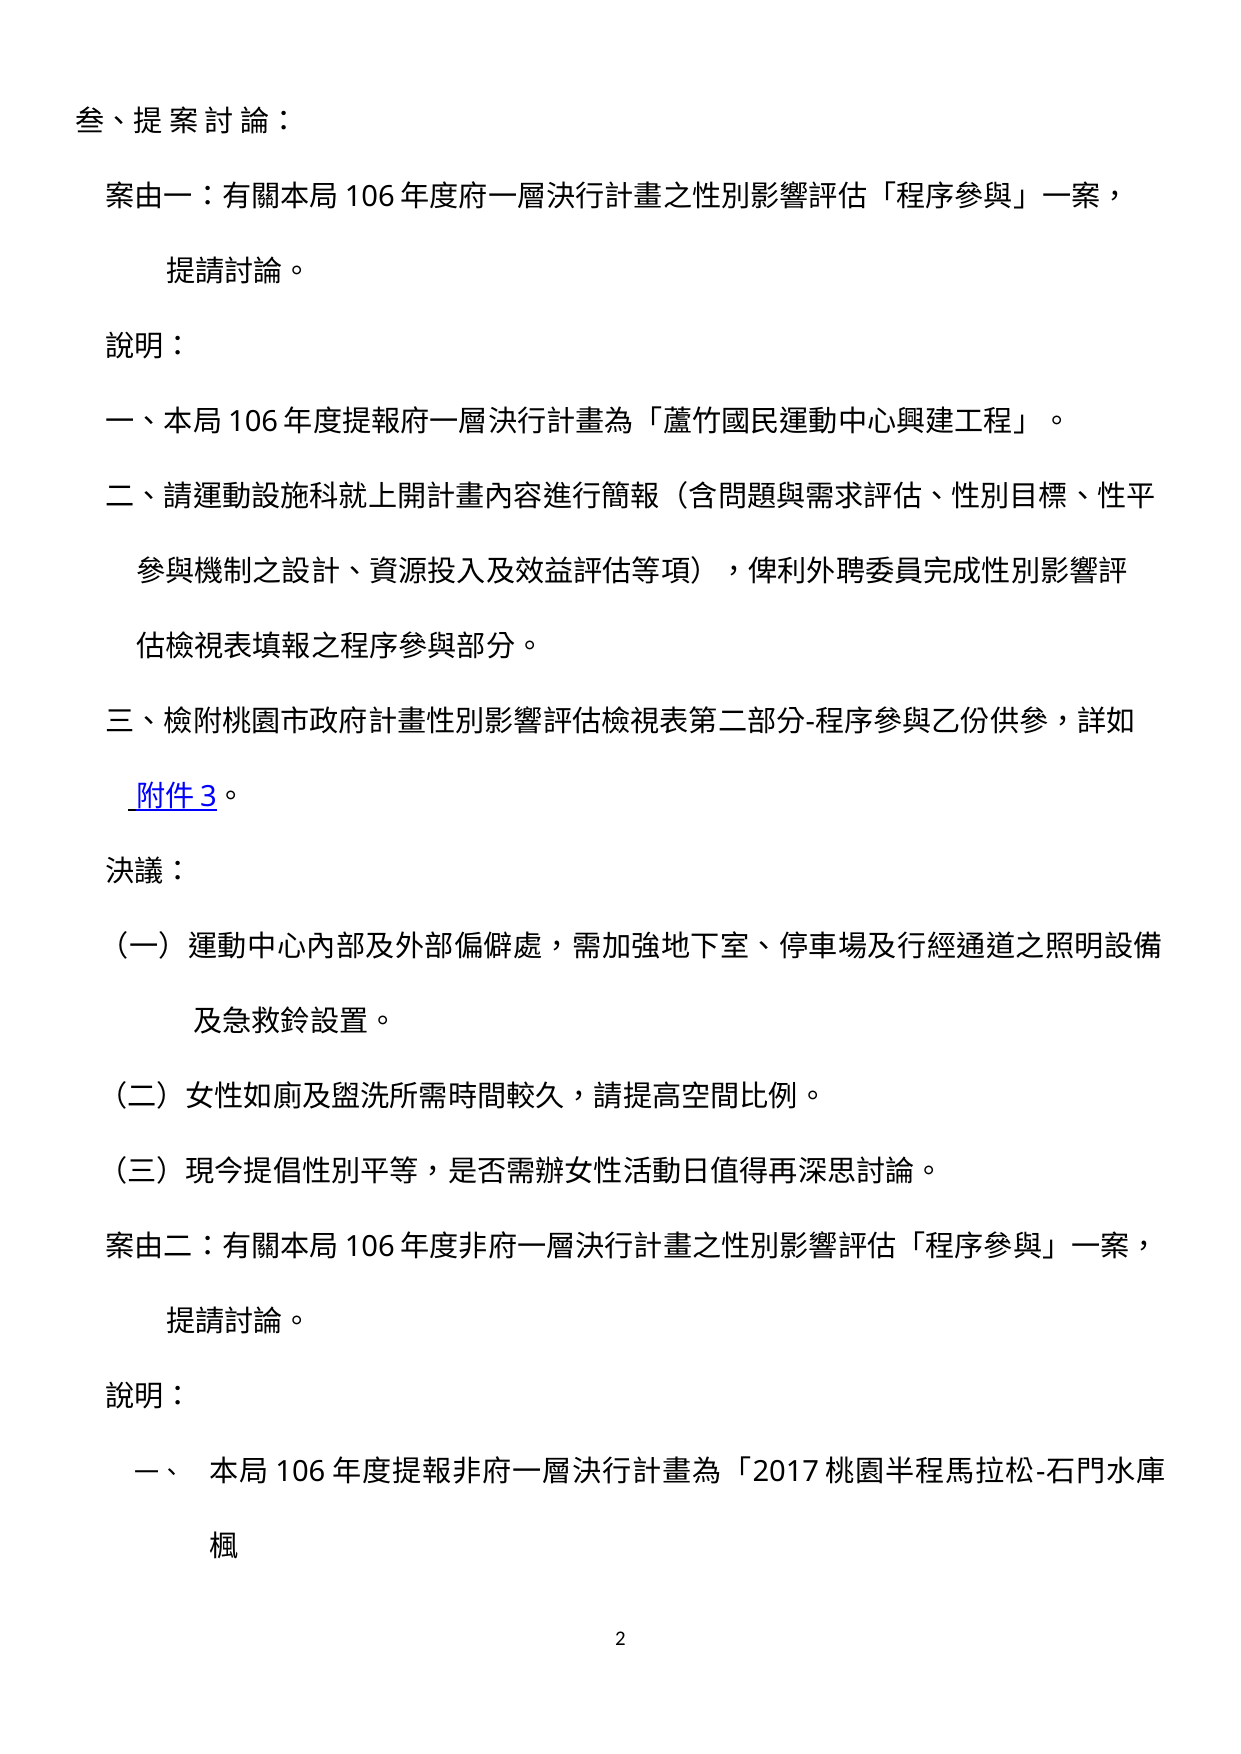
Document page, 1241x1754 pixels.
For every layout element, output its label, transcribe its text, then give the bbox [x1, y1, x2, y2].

text 附件3。 [75, 756, 1165, 831]
text （二）女性如廁及盥洗所需時間較久，請提高空間比例。 [75, 1056, 1165, 1131]
text （一）運動中心內部及外部偏僻處，需加強地下室、停車場及行經通道之照明設備及急救鈴設置。 [75, 906, 1165, 1056]
text 估檢視表填報之程序參與部分。 [75, 606, 1165, 681]
text 案由一：有關本局106年度府一層決行計畫之性別影響評估「程序參與」一案， [75, 156, 1165, 231]
text 二、請運動設施科就上開計畫內容進行簡報（含問題與需求評估、性別目標、性平 [75, 456, 1165, 531]
text 叁、提 案 討 論： [75, 81, 1165, 156]
text （三）現今提倡性別平等，是否需辦女性活動日值得再深思討論。 [75, 1131, 1165, 1206]
list 本局106年度提報非府一層決行計畫為「2017桃園半程馬拉松-石門水庫楓 [134, 1431, 1165, 1581]
text 一、本局106年度提報府一層決行計畫為「蘆竹國民運動中心興建工程」。 [75, 381, 1165, 456]
text 提請討論。 [75, 231, 1165, 306]
text 參與機制之設計、資源投入及效益評估等項），俾利外聘委員完成性別影響評 [75, 531, 1165, 606]
text 說明： [75, 306, 1165, 381]
text 決議： [75, 831, 1165, 906]
text 說明： [75, 1356, 1165, 1431]
text 提請討論。 [75, 1281, 1165, 1356]
text 三、檢附桃園市政府計畫性別影響評估檢視表第二部分-程序參與乙份供參，詳如 [75, 681, 1165, 756]
text 案由二：有關本局106年度非府一層決行計畫之性別影響評估「程序參與」一案， [75, 1206, 1165, 1281]
